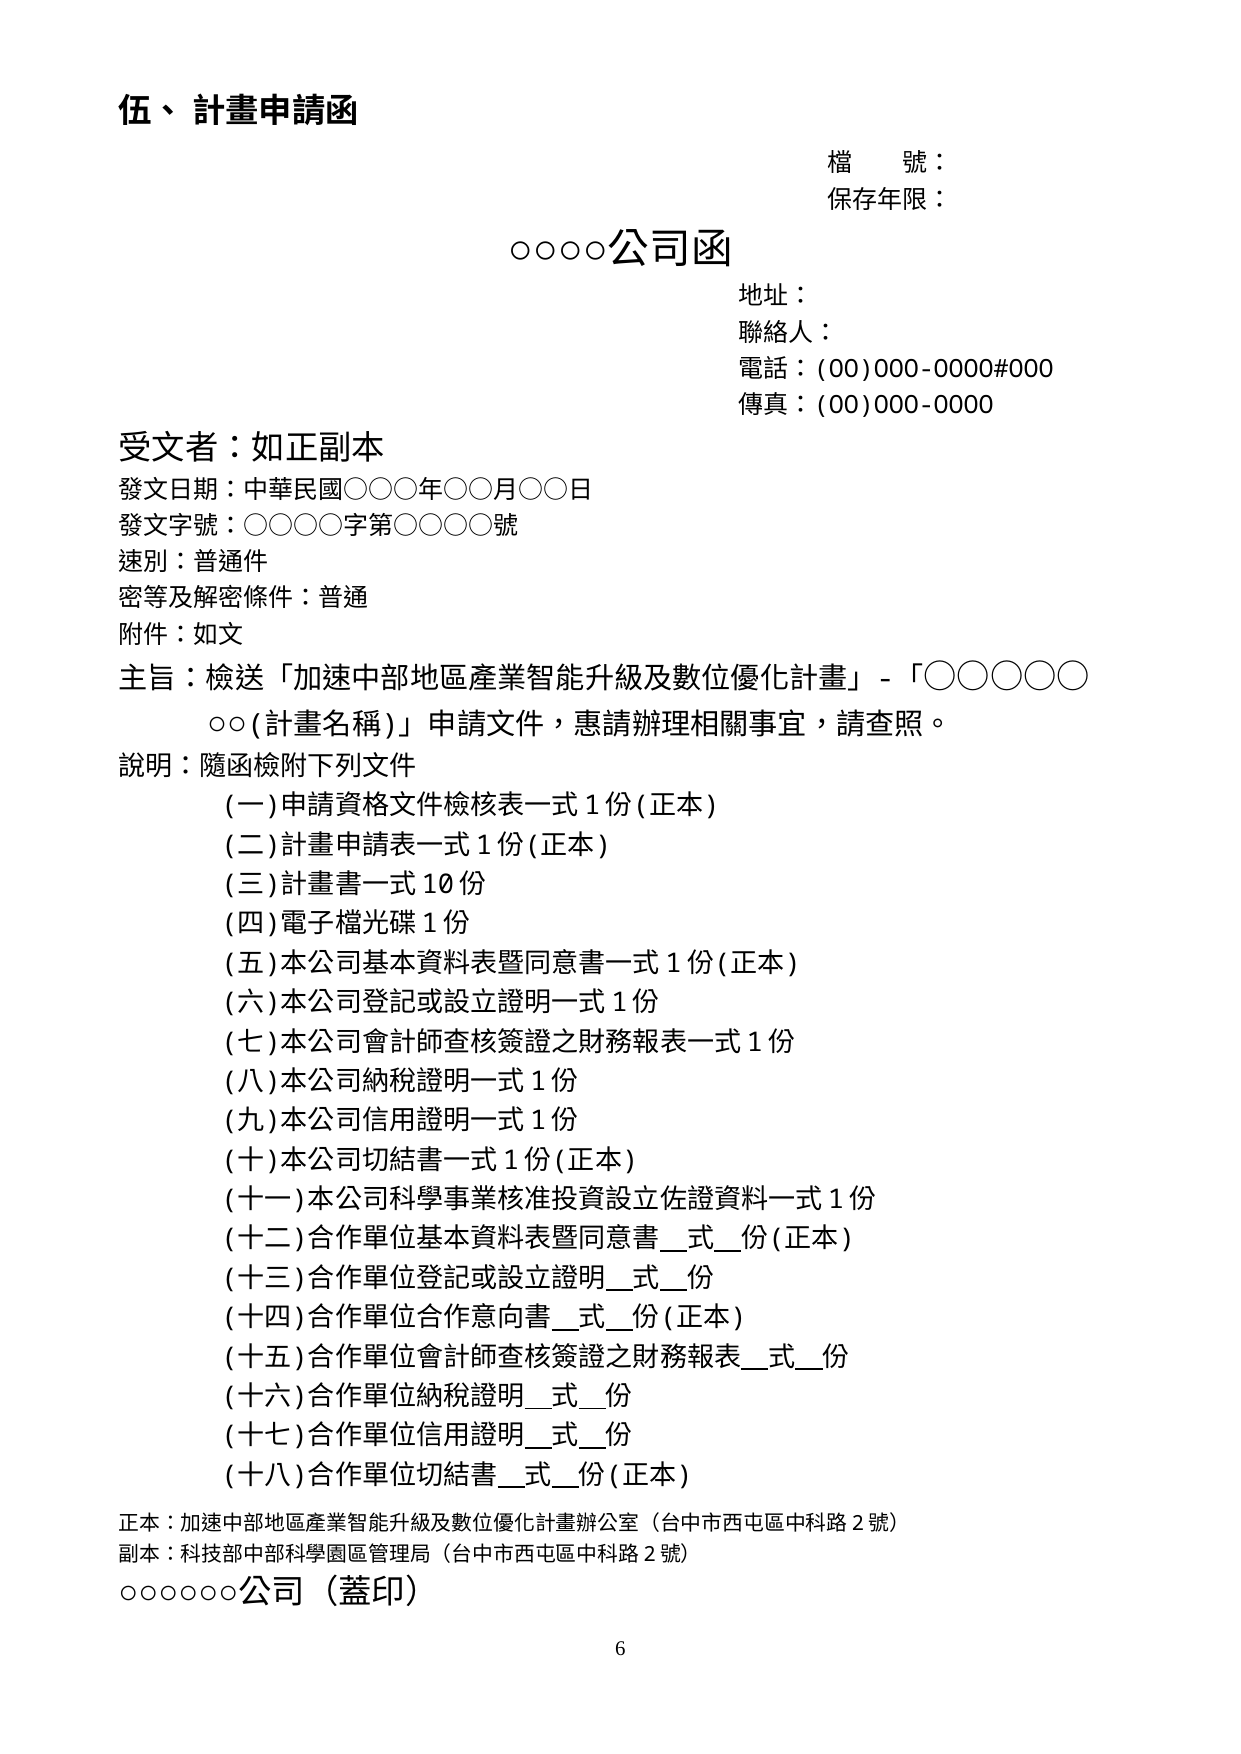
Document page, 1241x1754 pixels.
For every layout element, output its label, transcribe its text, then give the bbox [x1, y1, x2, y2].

text (十三)合作單位登記或設立證明 式 份 [221, 1256, 1122, 1295]
text (四)電子檔光碟1份 [221, 901, 1122, 941]
text 主旨：檢送「加速中部地區產業智能升級及數位優化計畫」-「○○○○○ [118, 650, 1122, 698]
text (十一)本公司科學事業核准投資設立佐證資料一式1份 [221, 1177, 1122, 1216]
list 計畫申請函 [118, 89, 1122, 130]
text (六)本公司登記或設立證明一式1份 [221, 980, 1122, 1019]
text (七)本公司會計師查核簽證之財務報表一式1份 [221, 1019, 1122, 1059]
text 檔 號： [227, 143, 1122, 179]
text 速別：普通件 [118, 542, 1122, 578]
text 發文字號：○○○○字第○○○○號 [118, 505, 1122, 542]
text 保存年限： [227, 179, 1122, 215]
text (二)計畫申請表一式1份(正本) [221, 823, 1122, 862]
text (十二)合作單位基本資料表暨同意書 式 份(正本) [221, 1216, 1122, 1256]
text 受文者：如正副本 [118, 421, 1122, 469]
text 聯絡人： [227, 312, 1122, 348]
text (十六)合作單位納稅證明 式 份 [221, 1374, 1122, 1413]
text (十五)合作單位會計師查核簽證之財務報表 式 份 [221, 1334, 1122, 1374]
text (十八)合作單位切結書 式 份(正本) [221, 1453, 1122, 1492]
text 說明：隨函檢附下列文件 [118, 744, 1122, 783]
text (八)本公司納稅證明一式1份 [221, 1059, 1122, 1098]
text (五)本公司基本資料表暨同意書一式1份(正本) [221, 941, 1122, 980]
text 附件：如文 [118, 614, 1122, 650]
text ○○○○公司函 [118, 215, 1122, 276]
text 地址： [227, 276, 1122, 312]
text ○○○○○○公司（蓋印） [118, 1567, 1122, 1613]
text (一)申請資格文件檢核表一式1份(正本) [221, 783, 1122, 823]
text 發文日期：中華民國○○○年○○月○○日 [118, 469, 1122, 505]
text 正本：加速中部地區產業智能升級及數位優化計畫辦公室（台中市西屯區中科路2號） [118, 1507, 1122, 1537]
text 傳真：(OO)OOO-OOOO [227, 384, 1122, 421]
text (三)計畫書一式10份 [221, 862, 1122, 901]
text 電話：(OO)OOO-OOOO#OOO [227, 348, 1122, 384]
text (十七)合作單位信用證明 式 份 [221, 1413, 1122, 1453]
text 密等及解密條件：普通 [118, 578, 1122, 614]
text (九)本公司信用證明一式1份 [221, 1098, 1122, 1138]
text ○○(計畫名稱)」申請文件，惠請辦理相關事宜，請查照。 [207, 698, 1122, 744]
text (十)本公司切結書一式1份(正本) [221, 1138, 1122, 1177]
text (十四)合作單位合作意向書 式 份(正本) [221, 1295, 1122, 1334]
text 副本：科技部中部科學園區管理局（台中市西屯區中科路2號） [118, 1537, 1122, 1567]
